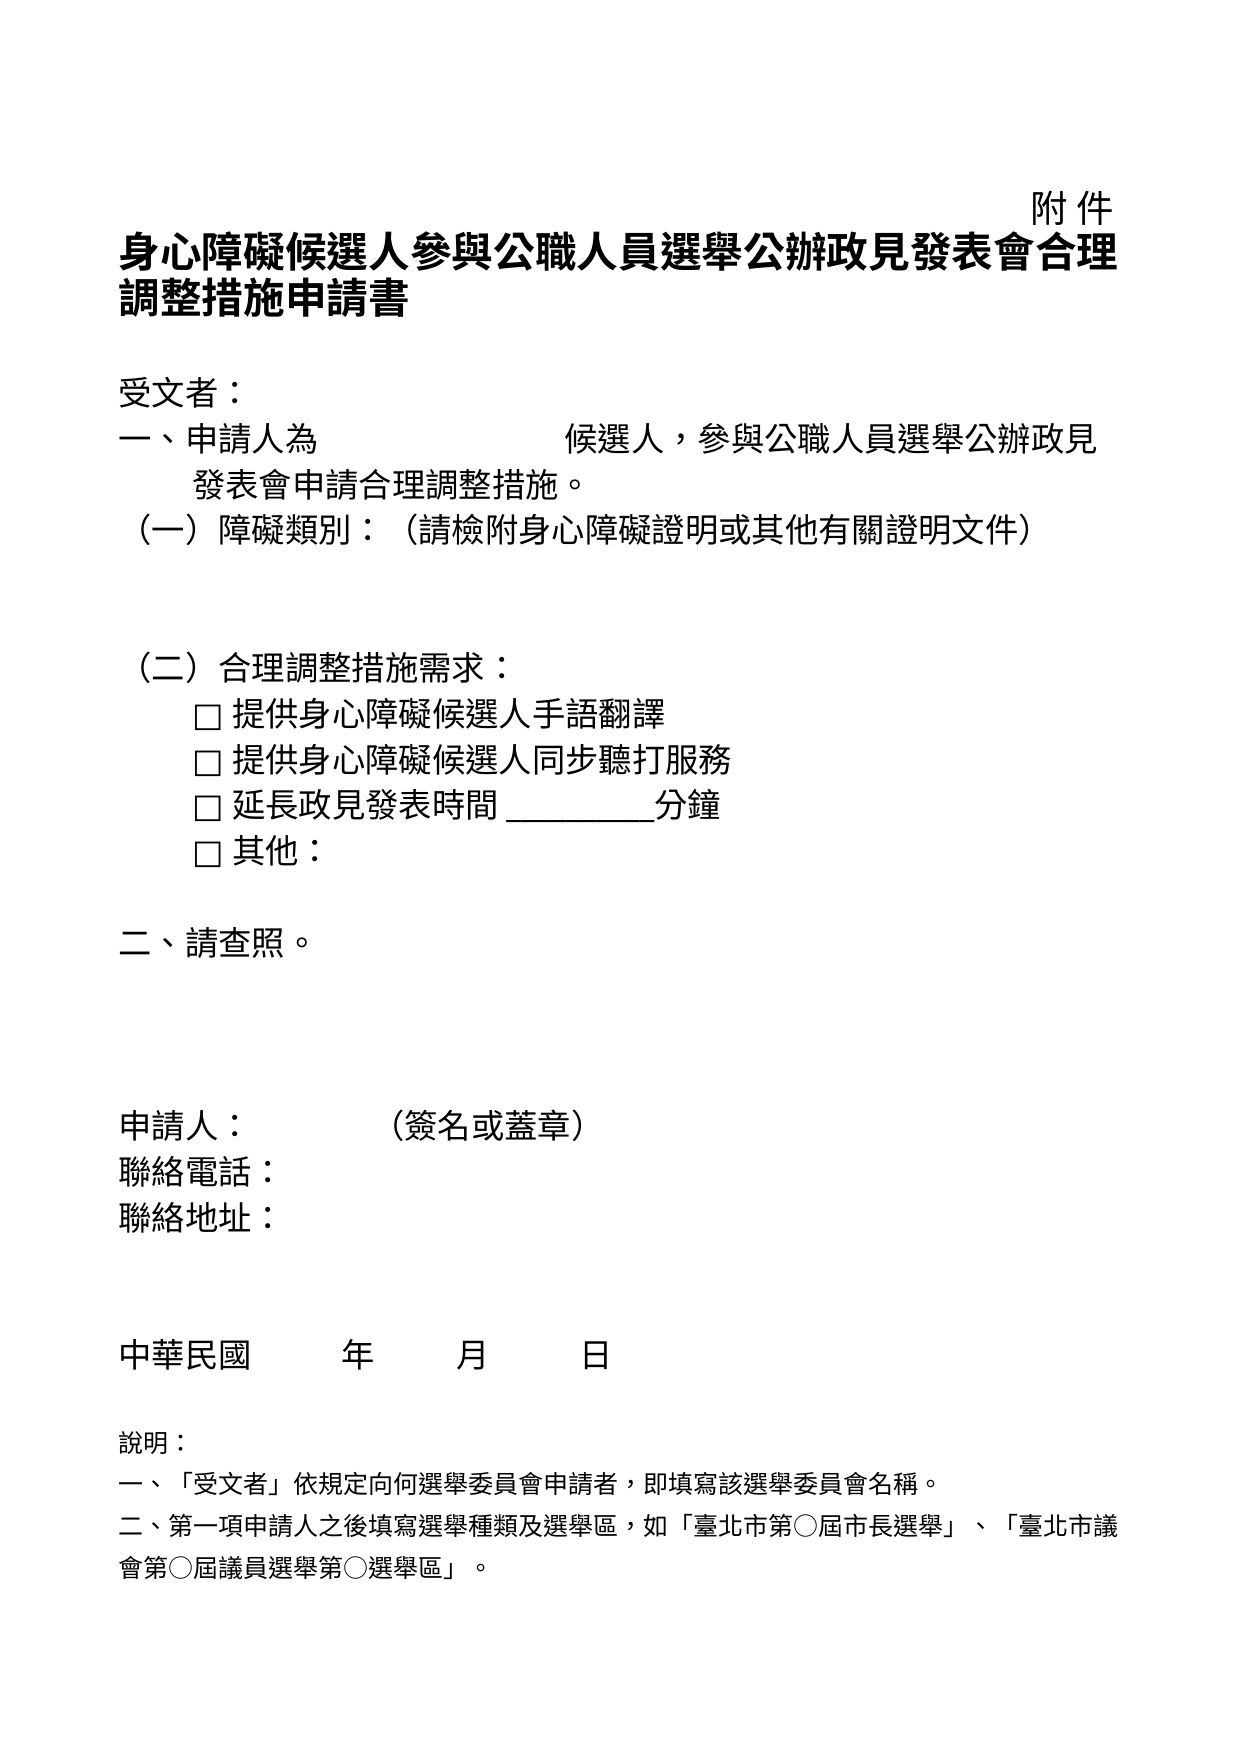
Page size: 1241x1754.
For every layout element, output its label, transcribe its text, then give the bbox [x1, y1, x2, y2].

text □ 提供身心障礙候選人同步聽打服務 [192, 735, 1122, 781]
text □ 提供身心障礙候選人手語翻譯 [192, 689, 1122, 735]
text □ 其他： [192, 827, 1122, 873]
text （一）障礙類別：（請檢附身心障礙證明或其他有關證明文件） [118, 506, 1122, 552]
text 身心障礙候選人參與公職人員選舉公辦政見發表會合理調整措施申請書 [118, 231, 1122, 323]
text 中華民國 年 月 日 [118, 1331, 1122, 1377]
text 聯絡地址： [118, 1194, 1122, 1239]
text 附 件 [118, 189, 1122, 231]
text 二、第一項申請人之後填寫選舉種類及選舉區，如「臺北市第○屆市長選舉」、「臺北市議會第○屆議員選舉第○選舉區」。 [118, 1502, 1122, 1585]
text 一、「受文者」依規定向何選舉委員會申請者，即填寫該選舉委員會名稱。 [118, 1460, 1122, 1502]
text 一、申請人為 候選人，參與公職人員選舉公辦政見發表會申請合理調整措施。 [118, 414, 1122, 506]
text 說明： [118, 1419, 1122, 1460]
text 二、請查照。 [118, 919, 1122, 964]
text 受文者： [118, 369, 1122, 414]
text 聯絡電話： [118, 1148, 1122, 1194]
text （二）合理調整措施需求： [118, 644, 1122, 689]
text □ 延長政見發表時間 __________分鐘 [192, 781, 1122, 827]
text 申請人： （簽名或蓋章） [118, 1102, 1122, 1148]
